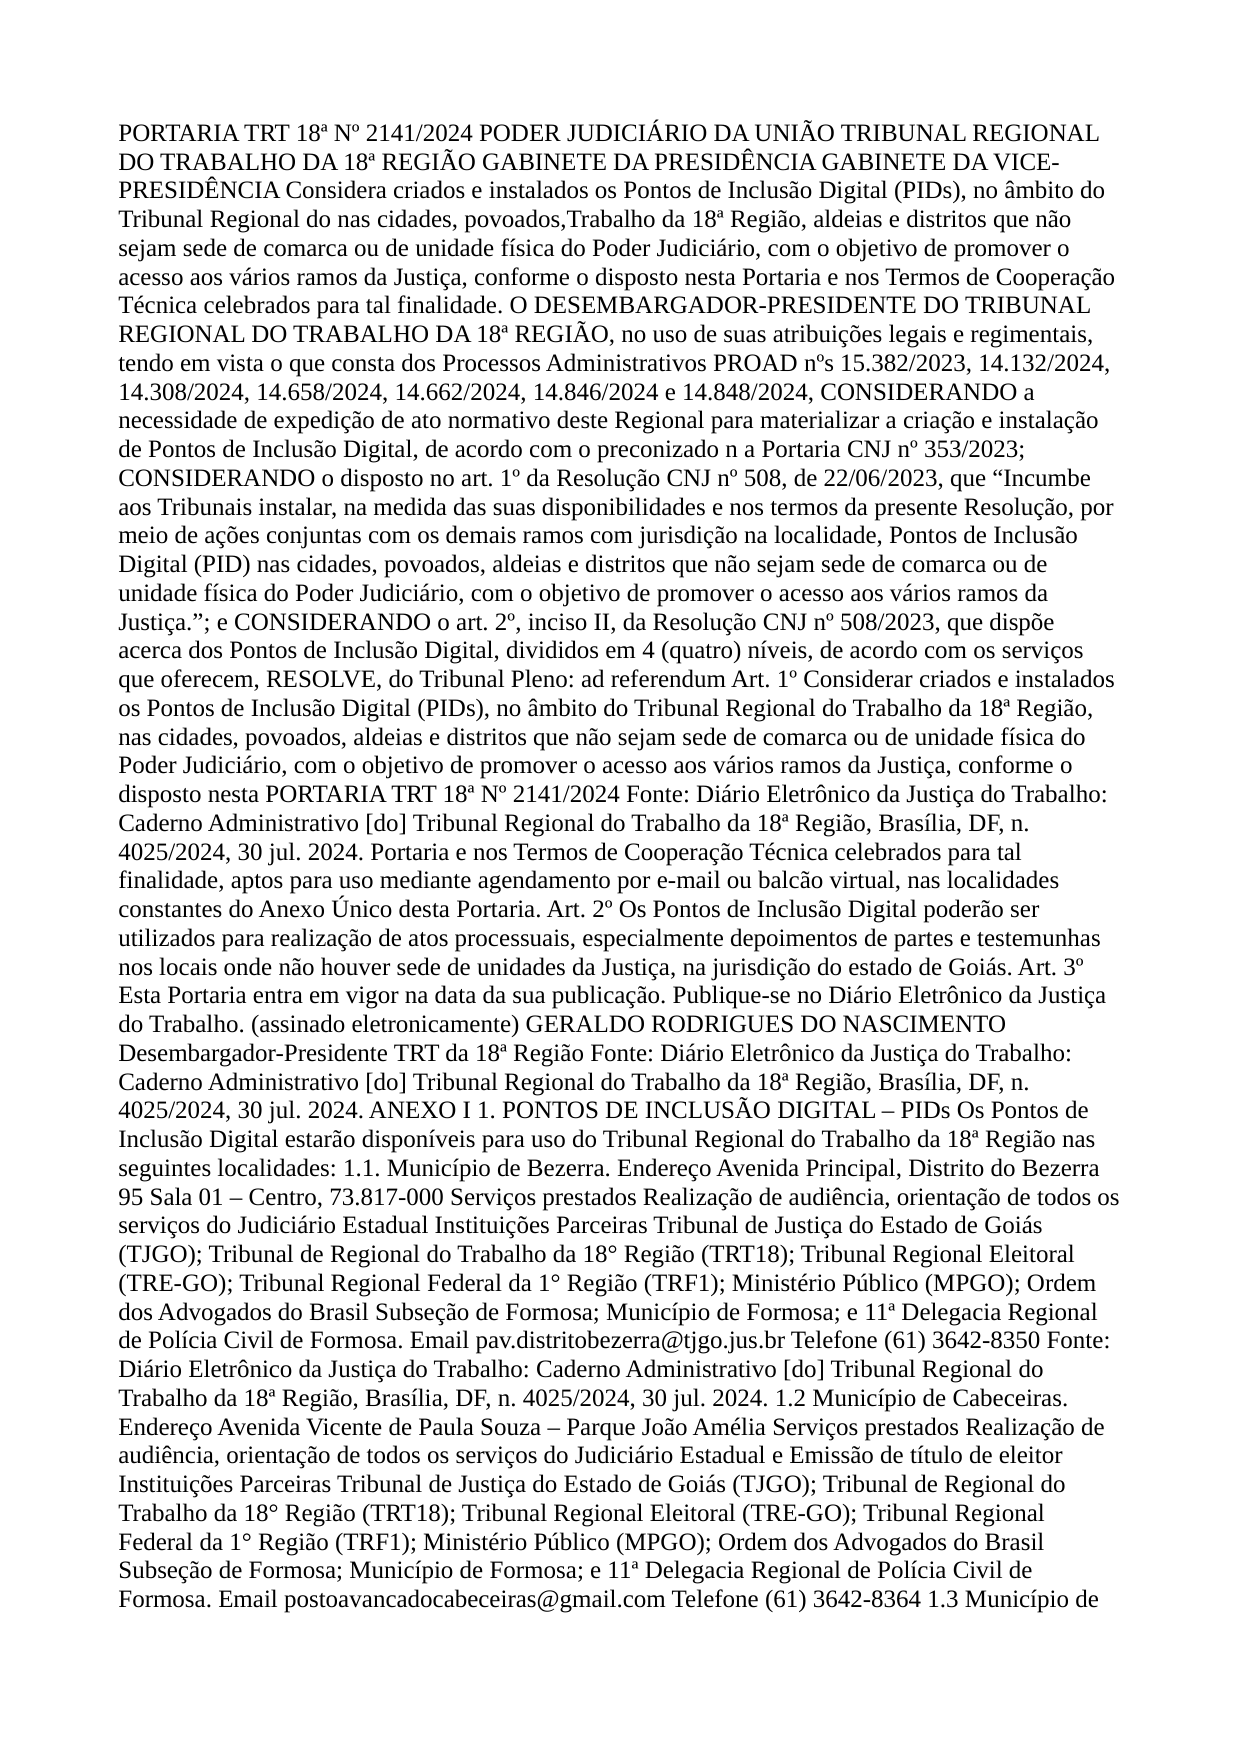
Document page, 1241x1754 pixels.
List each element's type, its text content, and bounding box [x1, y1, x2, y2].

text PORTARIA TRT 18ª Nº 2141/2024 PODER JUDICIÁRIO DA UNIÃO TRIBUNAL REGIONAL DO TRABALHO DA 18ª REGIÃO GABINETE DA PRESIDÊNCIA GABINETE DA VICE-PRESIDÊNCIA Considera criados e instalados os Pontos de Inclusão Digital (PIDs), no âmbito do Tribunal Regional do nas cidades, povoados,Trabalho da 18ª Região, aldeias e distritos que não sejam sede de comarca ou de unidade física do Poder Judiciário, com o objetivo de promover o acesso aos vários ramos da Justiça, conforme o disposto nesta Portaria e nos Termos de Cooperação Técnica celebrados para tal finalidade. O DESEMBARGADOR-PRESIDENTE DO TRIBUNAL REGIONAL DO TRABALHO DA 18ª REGIÃO, no uso de suas atribuições legais e regimentais, tendo em vista o que consta dos Processos Administrativos PROAD nºs 15.382/2023, 14.132/2024, 14.308/2024, 14.658/2024, 14.662/2024, 14.846/2024 e 14.848/2024, CONSIDERANDO a necessidade de expedição de ato normativo deste Regional para materializar a criação e instalação de Pontos de Inclusão Digital, de acordo com o preconizado n a Portaria CNJ nº 353/2023; CONSIDERANDO o disposto no art. 1º da Resolução CNJ nº 508, de 22/06/2023, que “Incumbe aos Tribunais instalar, na medida das suas disponibilidades e nos termos da presente Resolução, por meio de ações conjuntas com os demais ramos com jurisdição na localidade, Pontos de Inclusão Digital (PID) nas cidades, povoados, aldeias e distritos que não sejam sede de comarca ou de unidade física do Poder Judiciário, com o objetivo de promover o acesso aos vários ramos da Justiça.”; e CONSIDERANDO o art. 2º, inciso II, da Resolução CNJ nº 508/2023, que dispõe acerca dos Pontos de Inclusão Digital, divididos em 4 (quatro) níveis, de acordo com os serviços que oferecem, RESOLVE, do Tribunal Pleno: ad referendum Art. 1º Considerar criados e instalados os Pontos de Inclusão Digital (PIDs), no âmbito do Tribunal Regional do Trabalho da 18ª Região, nas cidades, povoados, aldeias e distritos que não sejam sede de comarca ou de unidade física do Poder Judiciário, com o objetivo de promover o acesso aos vários ramos da Justiça, conforme o disposto nesta PORTARIA TRT 18ª Nº 2141/2024 Fonte: Diário Eletrônico da Justiça do Trabalho: Caderno Administrativo [do] Tribunal Regional do Trabalho da 18ª Região, Brasília, DF, n. 4025/2024, 30 jul. 2024. Portaria e nos Termos de Cooperação Técnica celebrados para tal finalidade, aptos para uso mediante agendamento por e-mail ou balcão virtual, nas localidades constantes do Anexo Único desta Portaria. Art. 2º Os Pontos de Inclusão Digital poderão ser utilizados para realização de atos processuais, especialmente depoimentos de partes e testemunhas nos locais onde não houver sede de unidades da Justiça, na jurisdição do estado de Goiás. Art. 3º Esta Portaria entra em vigor na data da sua publicação. Publique-se no Diário Eletrônico da Justiça do Trabalho. (assinado eletronicamente) GERALDO RODRIGUES DO NASCIMENTO Desembargador-Presidente TRT da 18ª Região Fonte: Diário Eletrônico da Justiça do Trabalho: Caderno Administrativo [do] Tribunal Regional do Trabalho da 18ª Região, Brasília, DF, n. 4025/2024, 30 jul. 2024. ANEXO I 1. PONTOS DE INCLUSÃO DIGITAL – PIDs Os Pontos de Inclusão Digital estarão disponíveis para uso do Tribunal Regional do Trabalho da 18ª Região nas seguintes localidades: 1.1. Município de Bezerra. Endereço Avenida Principal, Distrito do Bezerra 95 Sala 01 – Centro, 73.817-000 Serviços prestados Realização de audiência, orientação de todos os serviços do Judiciário Estadual Instituições Parceiras Tribunal de Justiça do Estado de Goiás (TJGO); Tribunal de Regional do Trabalho da 18° Região (TRT18); Tribunal Regional Eleitoral (TRE-GO); Tribunal Regional Federal da 1° Região (TRF1); Ministério Público (MPGO); Ordem dos Advogados do Brasil Subseção de Formosa; Município de Formosa; e 11ª Delegacia Regional de Polícia Civil de Formosa. Email pav.distritobezerra@tjgo.jus.br Telefone (61) 3642-8350 Fonte: Diário Eletrônico da Justiça do Trabalho: Caderno Administrativo [do] Tribunal Regional do Trabalho da 18ª Região, Brasília, DF, n. 4025/2024, 30 jul. 2024. 1.2 Município de Cabeceiras. Endereço Avenida Vicente de Paula Souza – Parque João Amélia Serviços prestados Realização de audiência, orientação de todos os serviços do Judiciário Estadual e Emissão de título de eleitor Instituições Parceiras Tribunal de Justiça do Estado de Goiás (TJGO); Tribunal de Regional do Trabalho da 18° Região (TRT18); Tribunal Regional Eleitoral (TRE-GO); Tribunal Regional Federal da 1° Região (TRF1); Ministério Público (MPGO); Ordem dos Advogados do Brasil Subseção de Formosa; Município de Formosa; e 11ª Delegacia Regional de Polícia Civil de Formosa. Email postoavancadocabeceiras@gmail.com Telefone (61) 3642-8364 1.3 Município de [118, 118, 1122, 1613]
